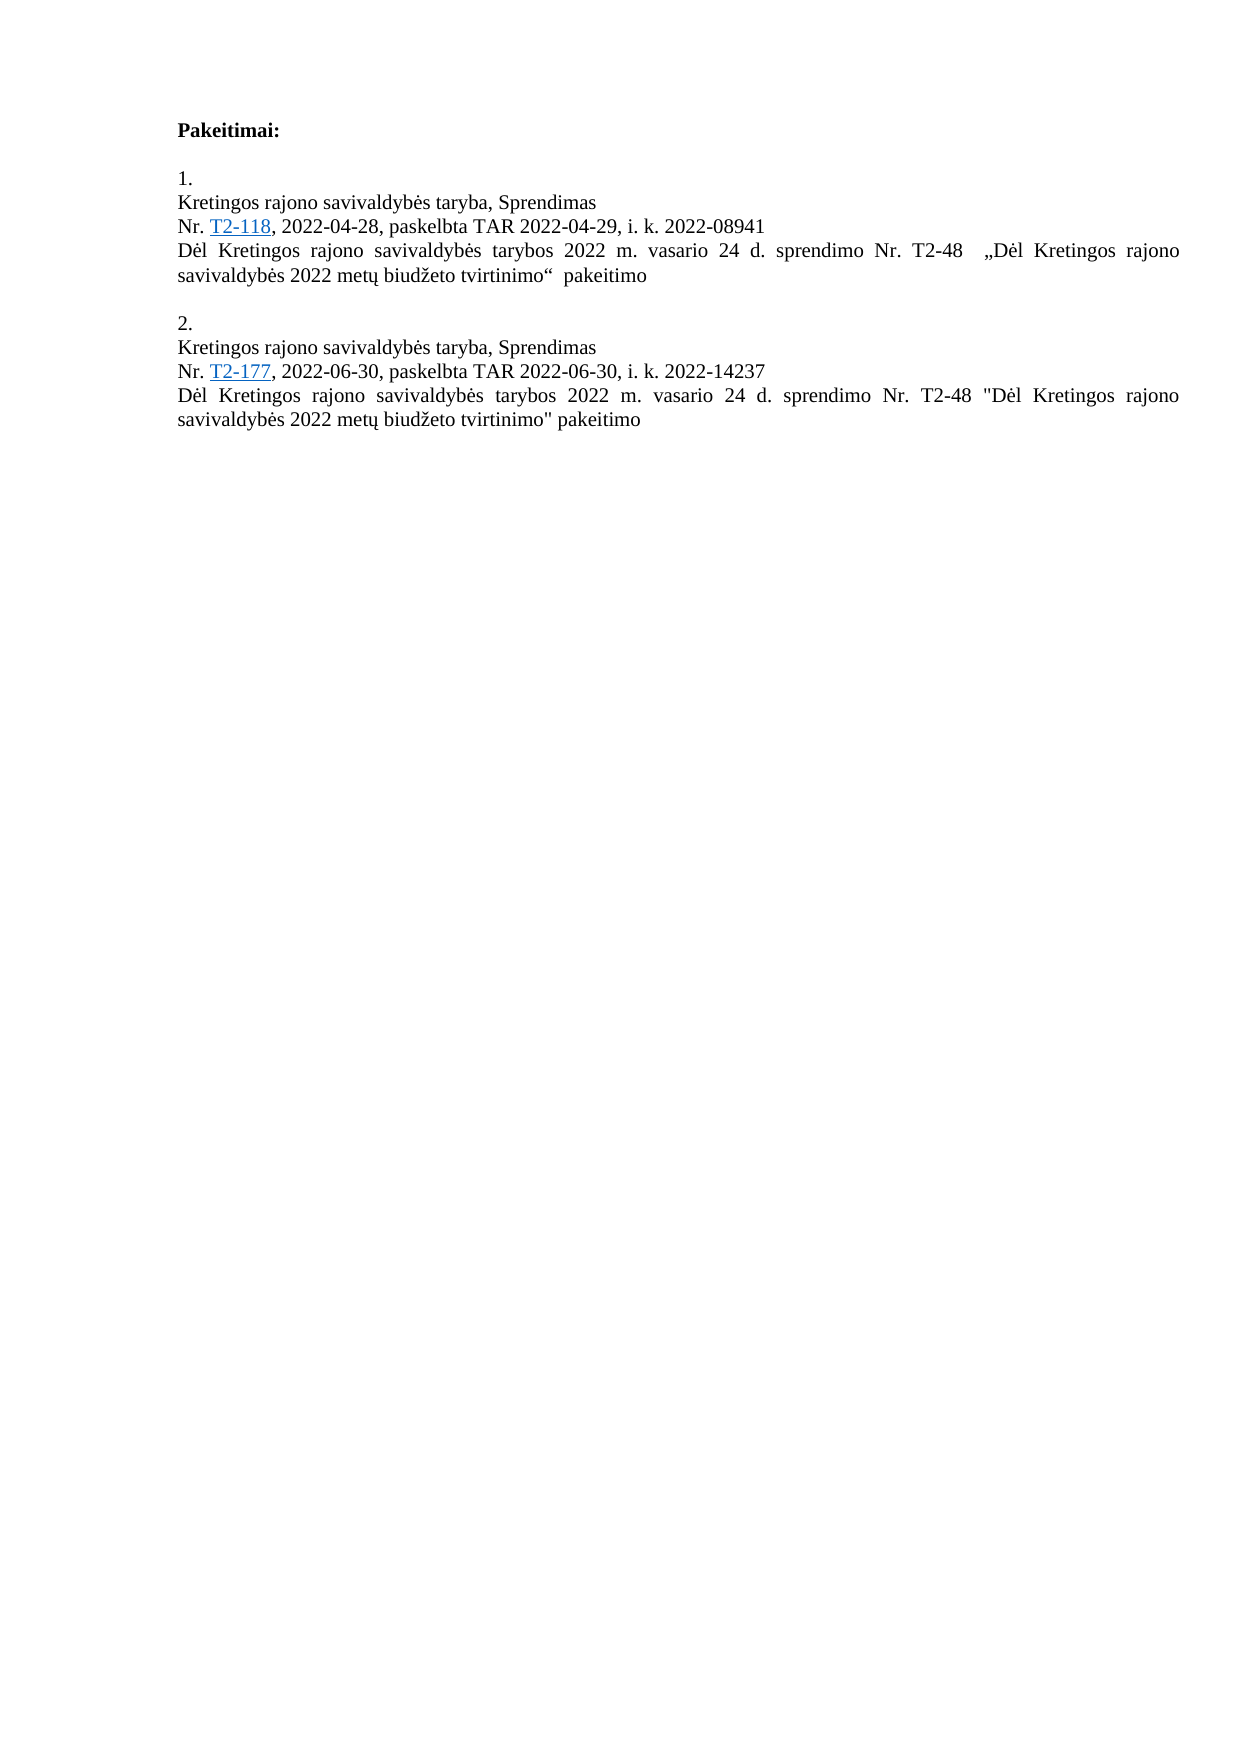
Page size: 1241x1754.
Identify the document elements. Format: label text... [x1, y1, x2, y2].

text 1. [177, 166, 1181, 190]
text Dėl Kretingos rajono savivaldybės tarybos 2022 m. vasario 24 d. sprendimo Nr. T2-48 "Dėl Kretingos rajono savivaldybės 2022 metų biudžeto tvirtinimo" pakeitimo [177, 383, 1181, 431]
text Dėl Kretingos rajono savivaldybės tarybos 2022 m. vasario 24 d. sprendimo Nr. T2-48 „Dėl Kretingos rajono savivaldybės 2022 metų biudžeto tvirtinimo“ pakeitimo [177, 238, 1181, 287]
text Kretingos rajono savivaldybės taryba, Sprendimas [177, 190, 1181, 214]
text 2. [177, 311, 1181, 335]
text Nr. T2-118, 2022-04-28, paskelbta TAR 2022-04-29, i. k. 2022-08941 [177, 214, 1181, 238]
text Pakeitimai: [177, 118, 1181, 142]
text Nr. T2-177, 2022-06-30, paskelbta TAR 2022-06-30, i. k. 2022-14237 [177, 359, 1181, 383]
text Kretingos rajono savivaldybės taryba, Sprendimas [177, 335, 1181, 359]
